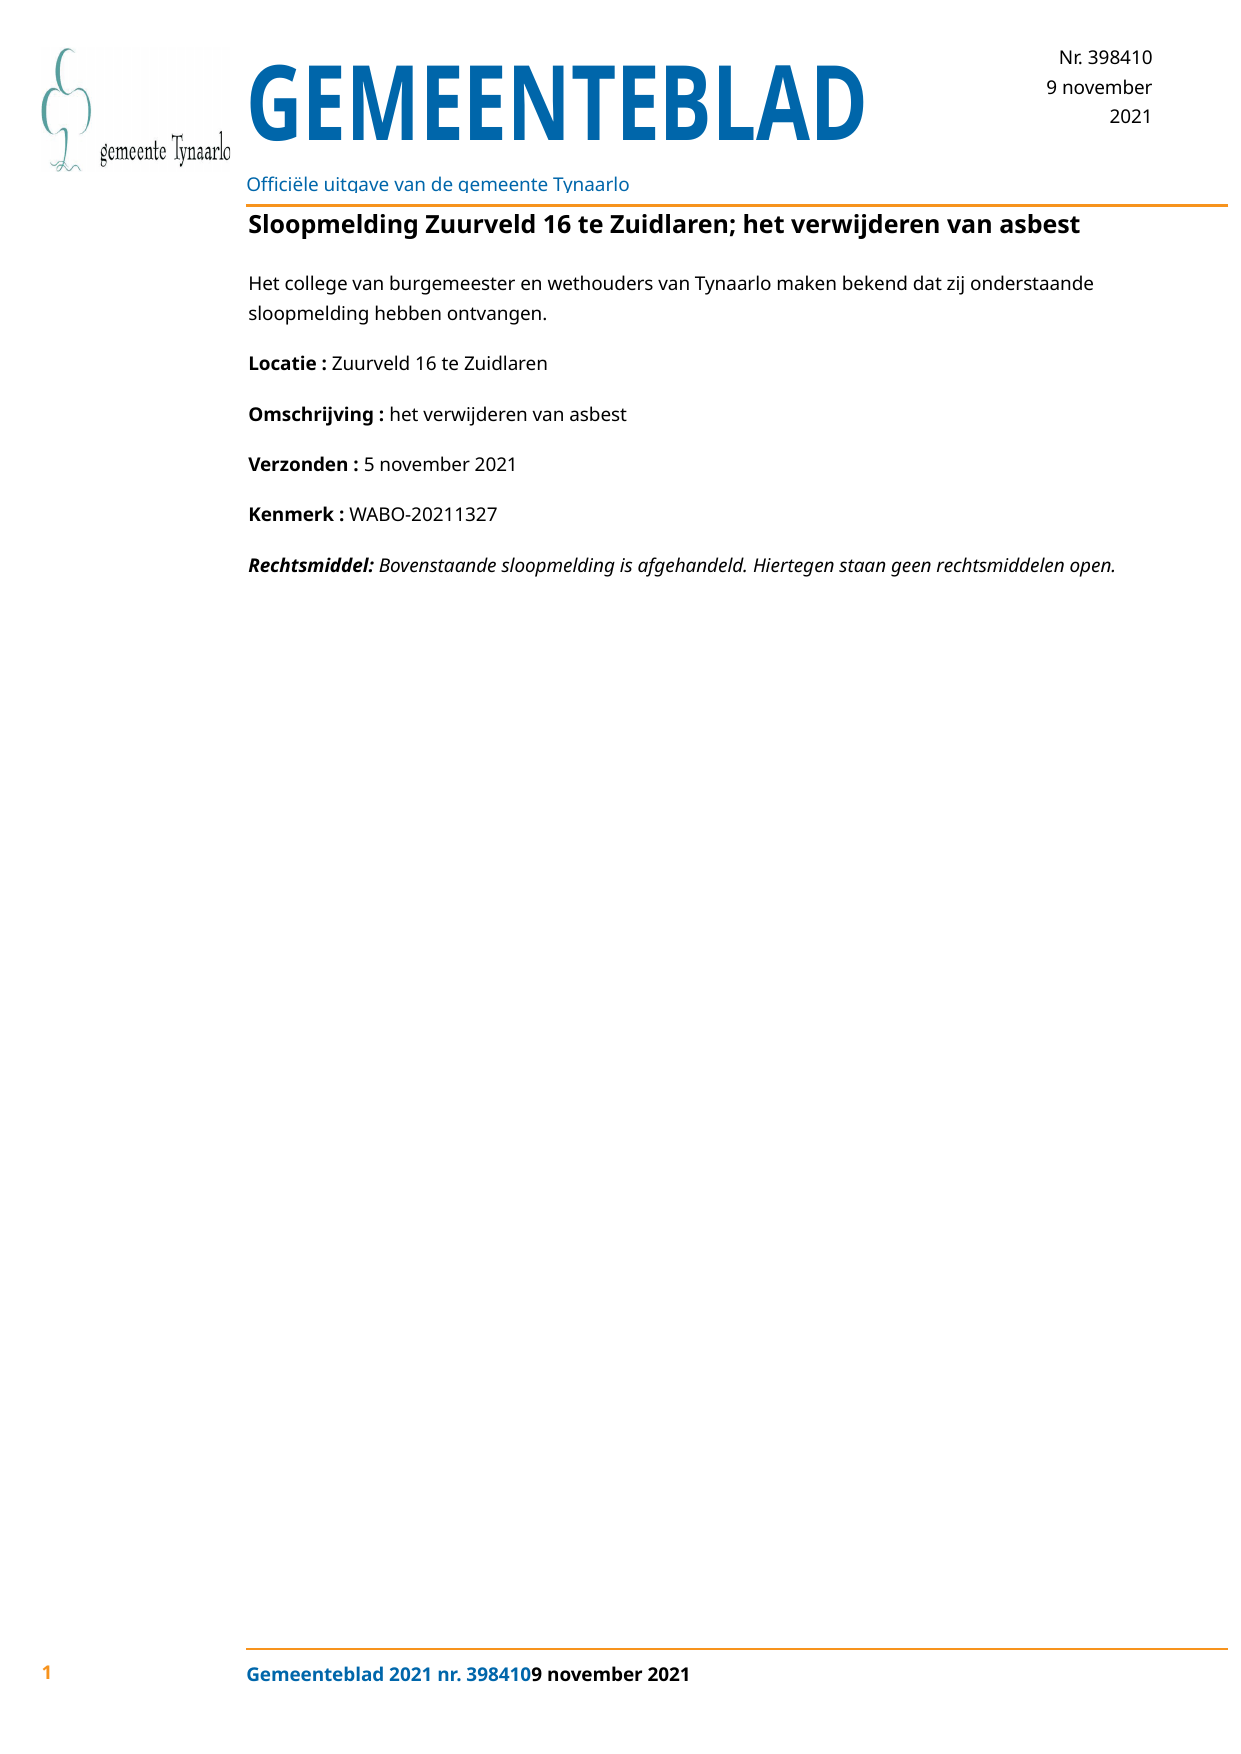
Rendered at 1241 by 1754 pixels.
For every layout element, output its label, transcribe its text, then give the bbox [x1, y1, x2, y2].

text Sloopmelding Zuurveld 16 te Zuidlaren; het verwijderen van asbest [248, 207, 1152, 241]
picture [41, 47, 231, 172]
text Het college van burgemeester en wethouders van Tynaarlo maken bekend dat zij onderstaande sloopmelding hebben ontvangen. [248, 270, 1152, 326]
text Rechtsmiddel: Bovenstaande sloopmelding is afgehandeld. Hiertegen staan geen rechtsmiddelen open. [248, 552, 1152, 578]
text Verzonden : 5 november 2021 [248, 451, 1152, 477]
text Locatie : Zuurveld 16 te Zuidlaren [248, 350, 1152, 376]
text Omschrijving : het verwijderen van asbest [248, 401, 1152, 426]
text Kenmerk : WABO-20211327 [248, 502, 1152, 527]
